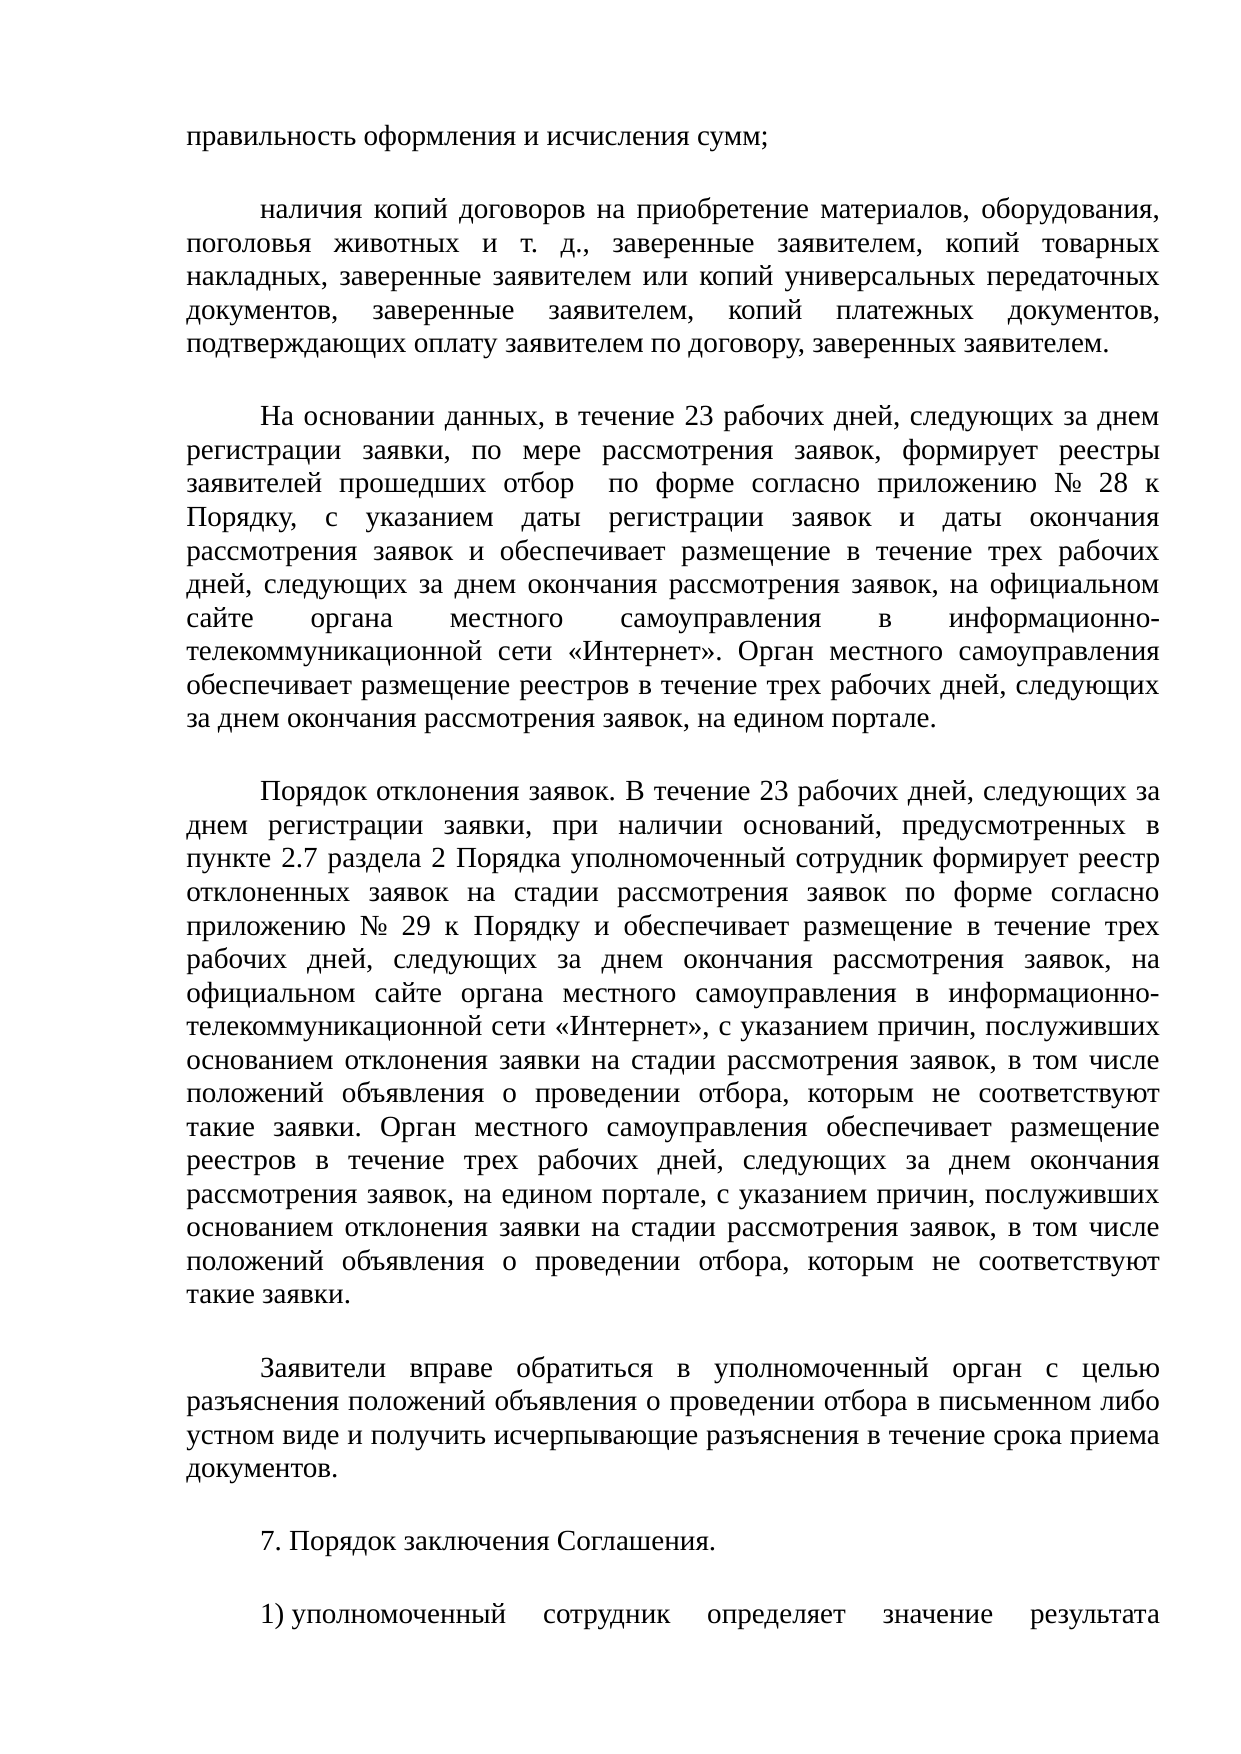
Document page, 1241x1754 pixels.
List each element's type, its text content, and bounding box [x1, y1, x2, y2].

text наличия копий договоров на приобретение материалов, оборудования, поголовья животных и т. д., заверенные заявителем, копий товарных накладных, заверенные заявителем или копий универсальных передаточных документов, заверенные заявителем, копий платежных документов, подтверждающих оплату заявителем по договору, заверенных заявителем. [186, 191, 1161, 359]
text 7. Порядок заключения Соглашения. [186, 1523, 1161, 1557]
text 1) уполномоченный сотрудник определяет значение результата [186, 1597, 1161, 1630]
text На основании данных, в течение 23 рабочих дней, следующих за днем регистрации заявки, по мере рассмотрения заявок, формирует реестры заявителей прошедших отбор по форме согласно приложению № 28 к Порядку, с указанием даты регистрации заявок и даты окончания рассмотрения заявок и обеспечивает размещение в течение трех рабочих дней, следующих за днем окончания рассмотрения заявок, на официальном сайте органа местного самоуправления в информационно-телекоммуникационной сети «Интернет». Орган местного самоуправления обеспечивает размещение реестров в течение трех рабочих дней, следующих за днем окончания рассмотрения заявок, на едином портале. [186, 398, 1161, 734]
text правильность оформления и исчисления сумм; [186, 118, 1161, 152]
text Заявители вправе обратиться в уполномоченный орган с целью разъяснения положений объявления о проведении отбора в письменном либо устном виде и получить исчерпывающие разъяснения в течение срока приема документов. [186, 1350, 1161, 1484]
text Порядок отклонения заявок. В течение 23 рабочих дней, следующих за днем регистрации заявки, при наличии оснований, предусмотренных в пункте 2.7 раздела 2 Порядка уполномоченный сотрудник формирует реестр отклоненных заявок на стадии рассмотрения заявок по форме согласно приложению № 29 к Порядку и обеспечивает размещение в течение трех рабочих дней, следующих за днем окончания рассмотрения заявок, на официальном сайте органа местного самоуправления в информационно-телекоммуникационной сети «Интернет», с указанием причин, послуживших основанием отклонения заявки на стадии рассмотрения заявок, в том числе положений объявления о проведении отбора, которым не соответствуют такие заявки. Орган местного самоуправления обеспечивает размещение реестров в течение трех рабочих дней, следующих за днем окончания рассмотрения заявок, на едином портале, с указанием причин, послуживших основанием отклонения заявки на стадии рассмотрения заявок, в том числе положений объявления о проведении отбора, которым не соответствуют такие заявки. [186, 773, 1161, 1310]
